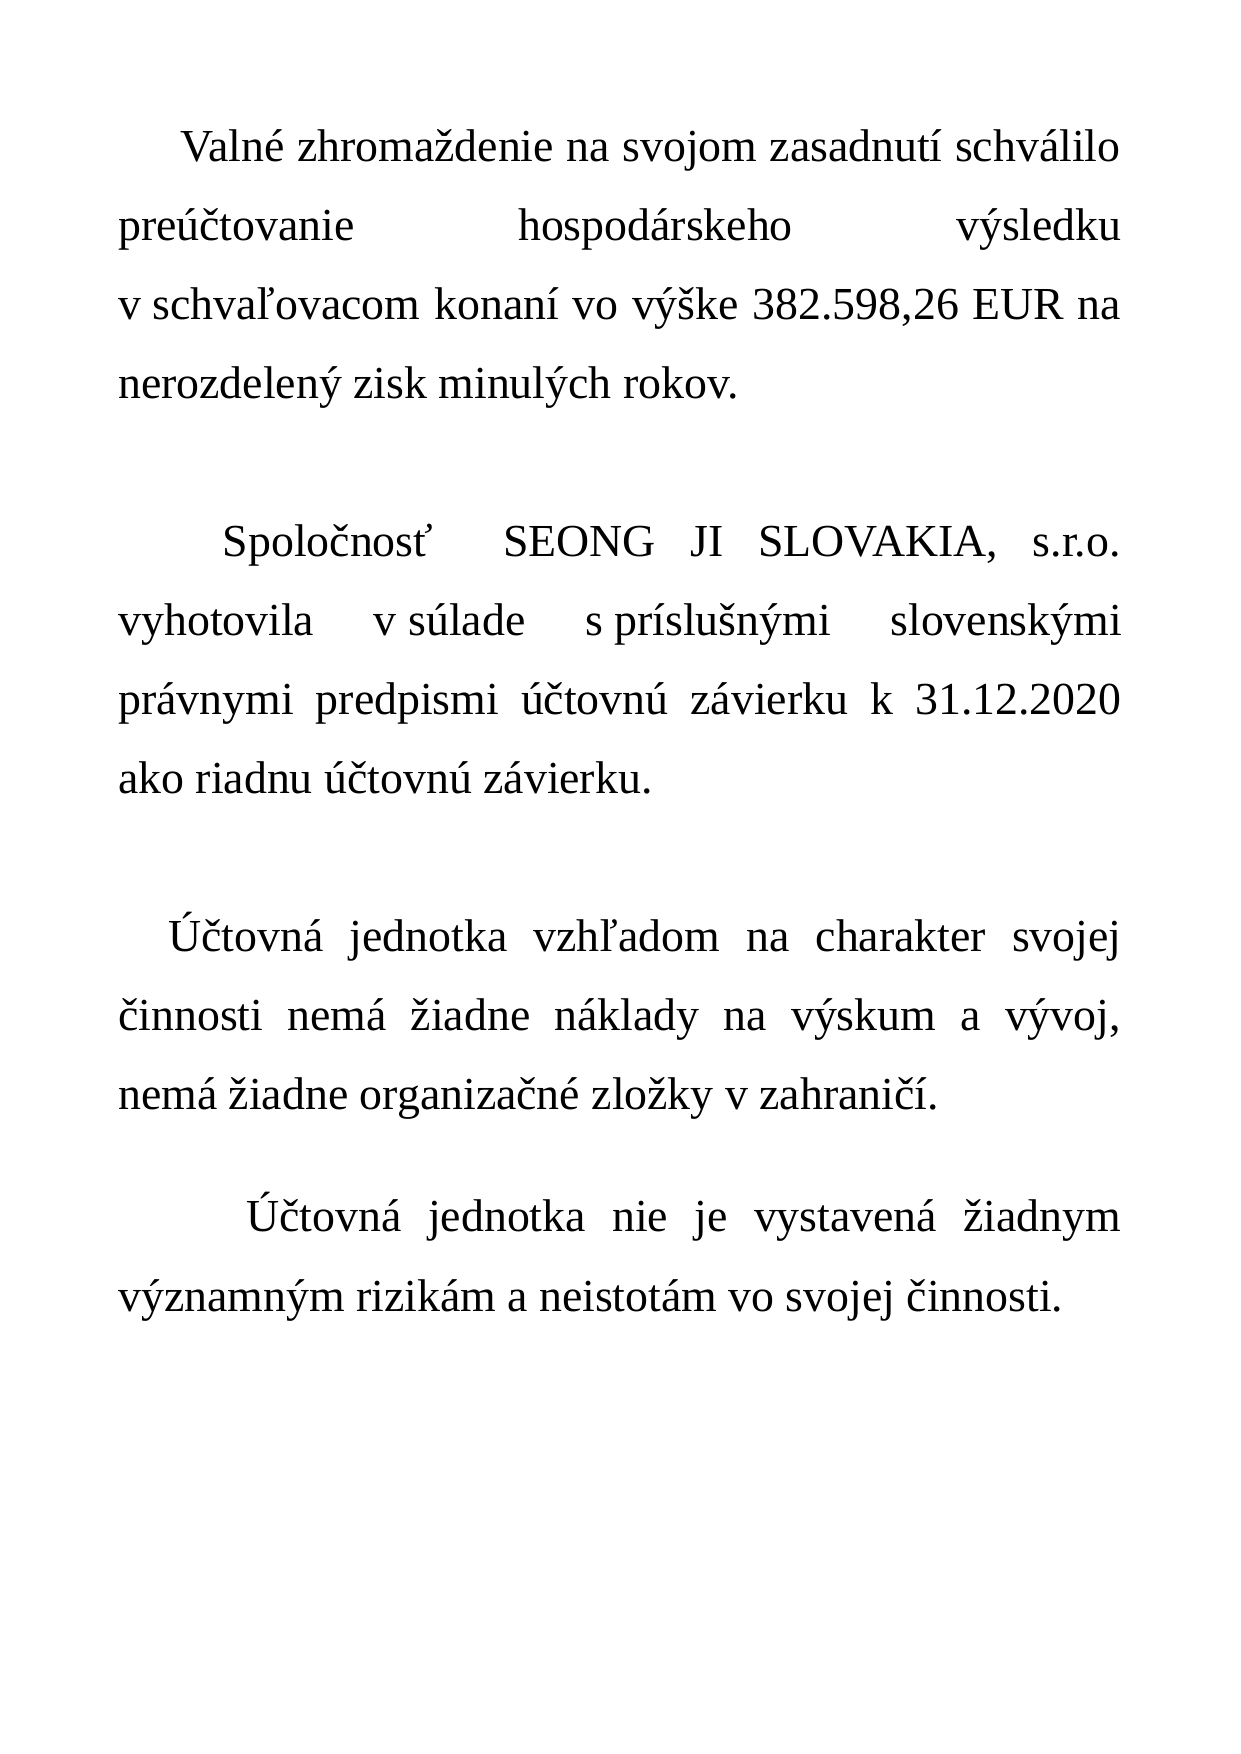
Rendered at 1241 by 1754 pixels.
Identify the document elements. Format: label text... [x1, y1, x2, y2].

text Účtovná jednotka nie je vystavená žiadnym významným rizikám a neistotám vo svojej činnosti. [118, 1189, 1122, 1321]
text Spoločnosť SEONG JI SLOVAKIA, s.r.o. vyhotovila v súlade s príslušnými slovenskými právnymi predpismi účtovnú závierku k 31.12.2020 ako riadnu účtovnú závierku. [118, 513, 1122, 803]
text Valné zhromaždenie na svojom zasadnutí schválilo preúčtovanie hospodárskeho výsledku v schvaľovacom konaní vo výške 382.598,26 EUR na nerozdelený zisk minulých rokov. [118, 118, 1122, 408]
text Účtovná jednotka vzhľadom na charakter svojej činnosti nemá žiadne náklady na výskum a vývoj, nemá žiadne organizačné zložky v zahraničí. [118, 909, 1122, 1119]
